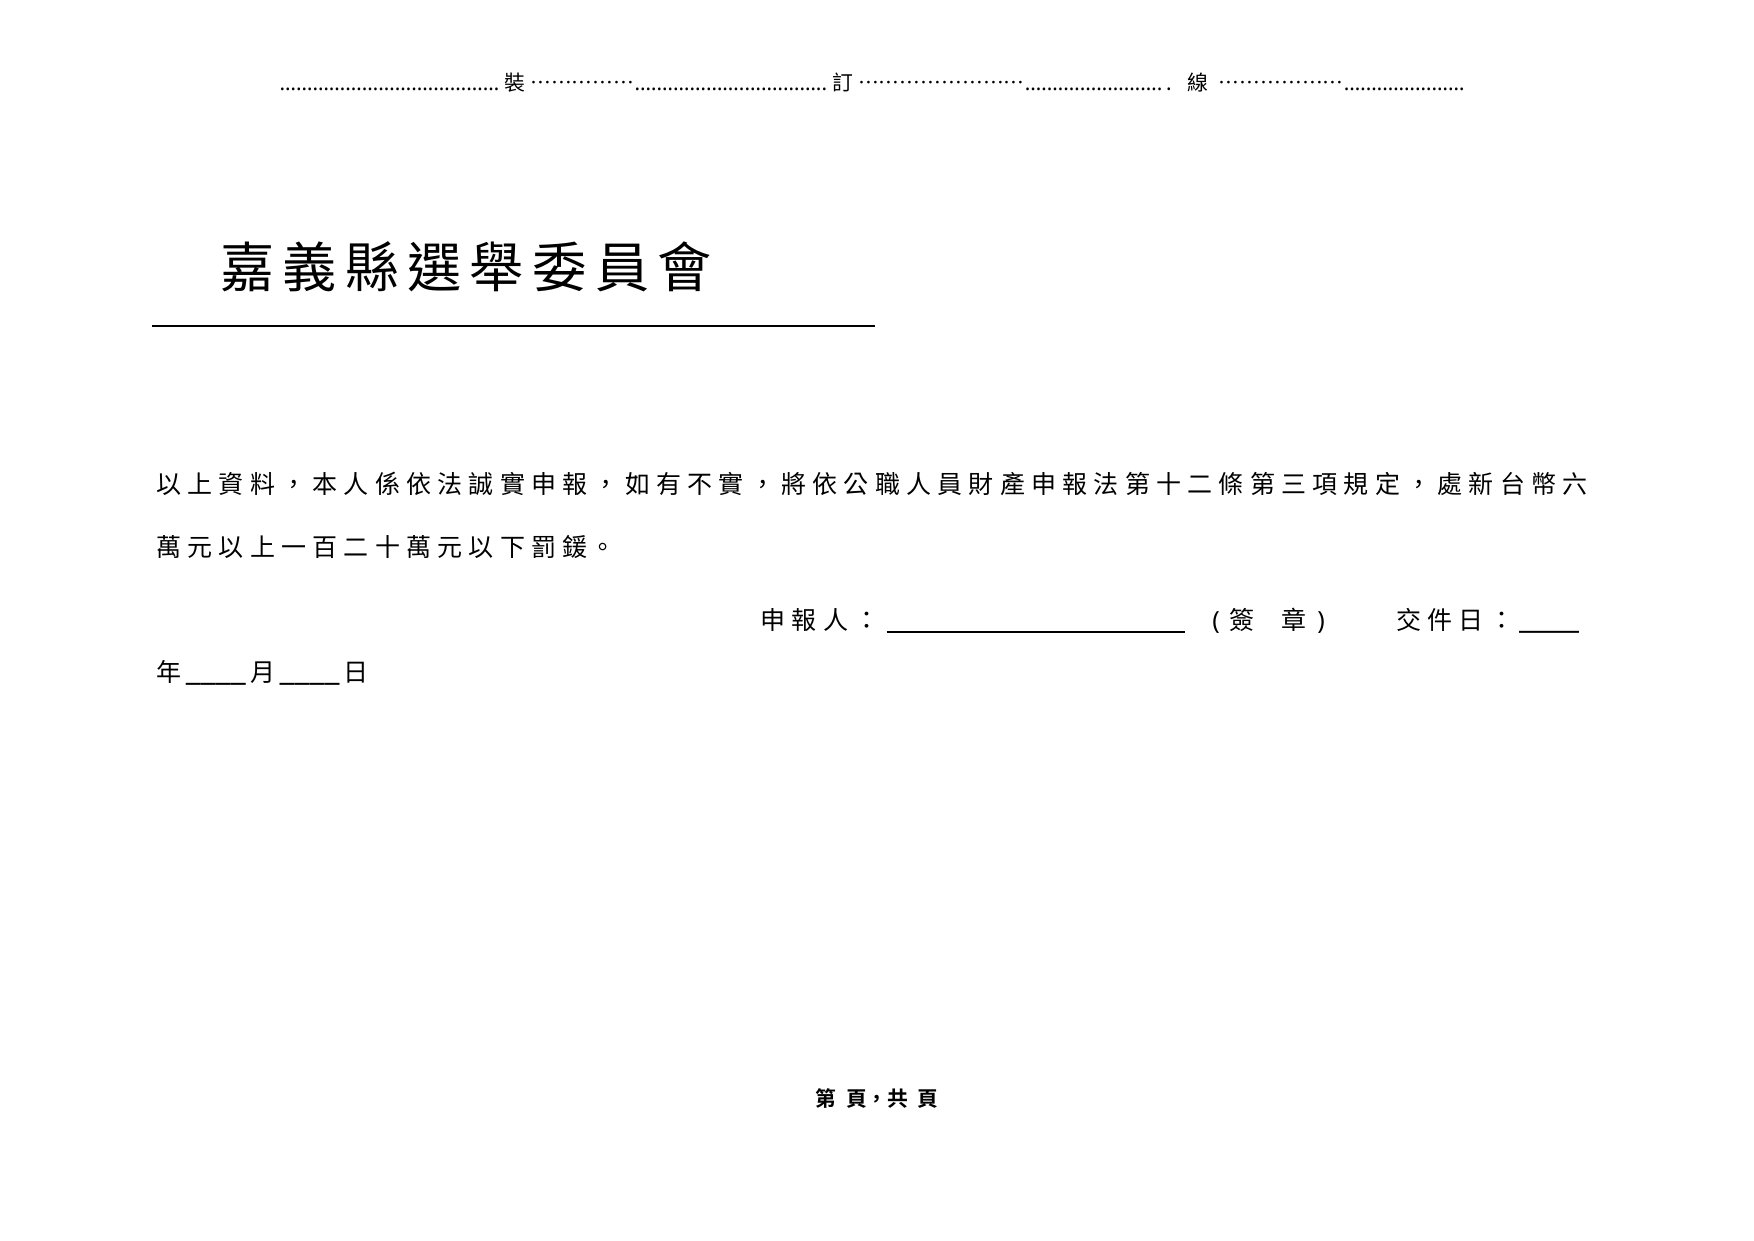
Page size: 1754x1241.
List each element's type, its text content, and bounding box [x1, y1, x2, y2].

text 以上資料，本人係依法誠實申報，如有不實，將依公職人員財產申報法第十二條第三項規定，處新台幣六萬元以上一百二十萬元以下罰鍰。 [153, 441, 1601, 566]
text 嘉義縣選舉委員會 [153, 191, 1601, 316]
text 申報人： (簽 章) 交件日：____年____月____日 [153, 566, 1601, 691]
